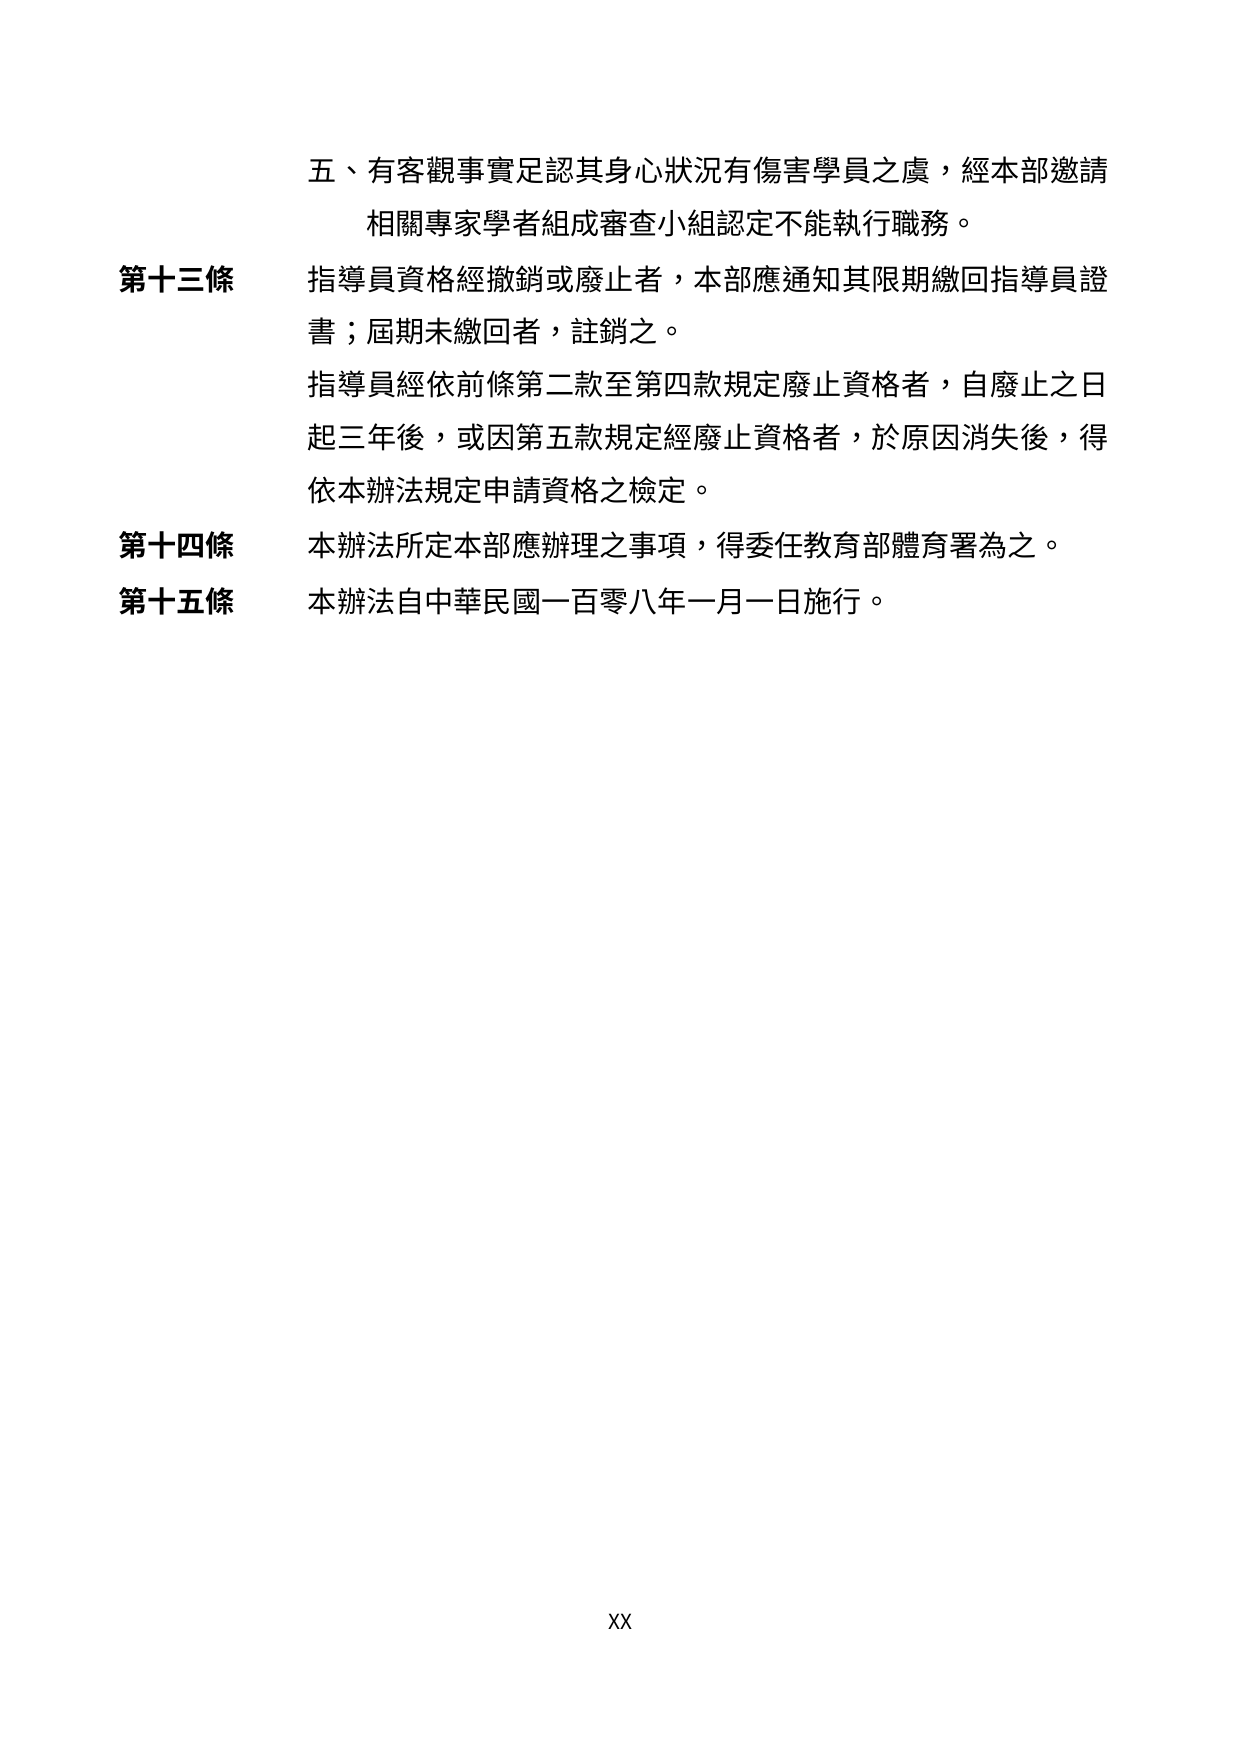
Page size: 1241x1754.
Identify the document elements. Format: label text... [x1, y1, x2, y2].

table_cell 五、有客觀事實足認其身心狀況有傷害學員之虞，經本部邀請相關專家學者組成審查小組認定不能執行職務。 [295, 148, 1122, 250]
table_cell 本辦法自中華民國一百零八年一月一日施行。 [295, 573, 1122, 628]
table_cell 指導員資格經撤銷或廢止者，本部應通知其限期繳回指導員證書；屆期未繳回者，註銷之。 指導員經依前條第二款至第四款規定廢止資格者，自廢止之日起三年後，或因第五款規定經廢止資格者，於原因消失後，得依本辦法規定申請資格之檢定。 [295, 250, 1122, 517]
table_cell [118, 148, 295, 250]
table_cell 第十五條 [118, 573, 295, 628]
table_cell 本辦法所定本部應辦理之事項，得委任教育部體育署為之。 [295, 517, 1122, 572]
table_cell 第十四條 [118, 517, 295, 572]
table_cell 第十三條 [118, 250, 295, 517]
